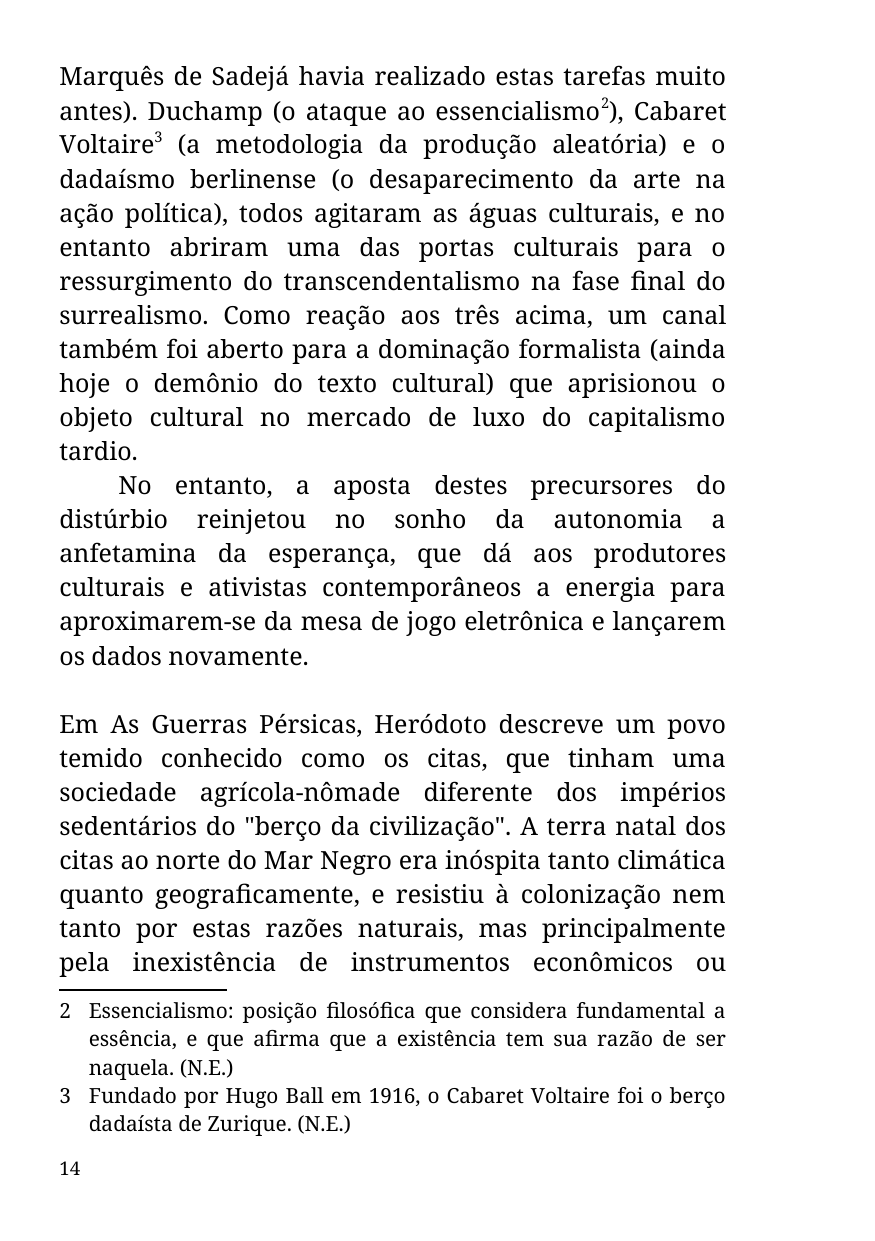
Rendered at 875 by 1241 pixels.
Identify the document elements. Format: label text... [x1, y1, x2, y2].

text Essencialismo: posição filosófica que considera fundamental a essência, e que afirma que a existência tem sua razão de ser naquela. (N.E.) [59, 996, 726, 1081]
text Marquês de Sadejá havia realizado estas tarefas muito antes). Duchamp (o ataque ao essencialismo), Cabaret Voltaire (a metodologia da produção aleatória) e o dadaísmo berlinense (o desaparecimento da arte na ação política), todos agitaram as águas culturais, e no entanto abriram uma das portas culturais para o ressurgimento do transcendentalismo na fase final do surrealismo. Como reação aos três acima, um canal também foi aberto para a dominação formalista (ainda hoje o demônio do texto cultural) que aprisionou o objeto cultural no mercado de luxo do capitalismo tardio. [59, 59, 726, 468]
text Fundado por Hugo Ball em 1916, o Cabaret Voltaire foi o berço dadaísta de Zurique. (N.E.) [59, 1081, 726, 1138]
text No entanto, a aposta destes precursores do distúrbio reinjetou no sonho da autonomia a anfetamina da esperança, que dá aos produtores culturais e ativistas contemporâneos a energia para aproximarem-se da mesa de jogo eletrônica e lançarem os dados novamente. [59, 468, 726, 672]
text Em As Guerras Pérsicas, Heródoto descreve um povo temido conhecido como os citas, que tinham uma sociedade agrícola-nômade diferente dos impérios sedentários do "berço da civilização". A terra natal dos citas ao norte do Mar Negro era inóspita tanto climática quanto geograficamente, e resistiu à colonização nem tanto por estas razões naturais, mas principalmente pela inexistência de instrumentos econômicos ou [59, 706, 726, 979]
